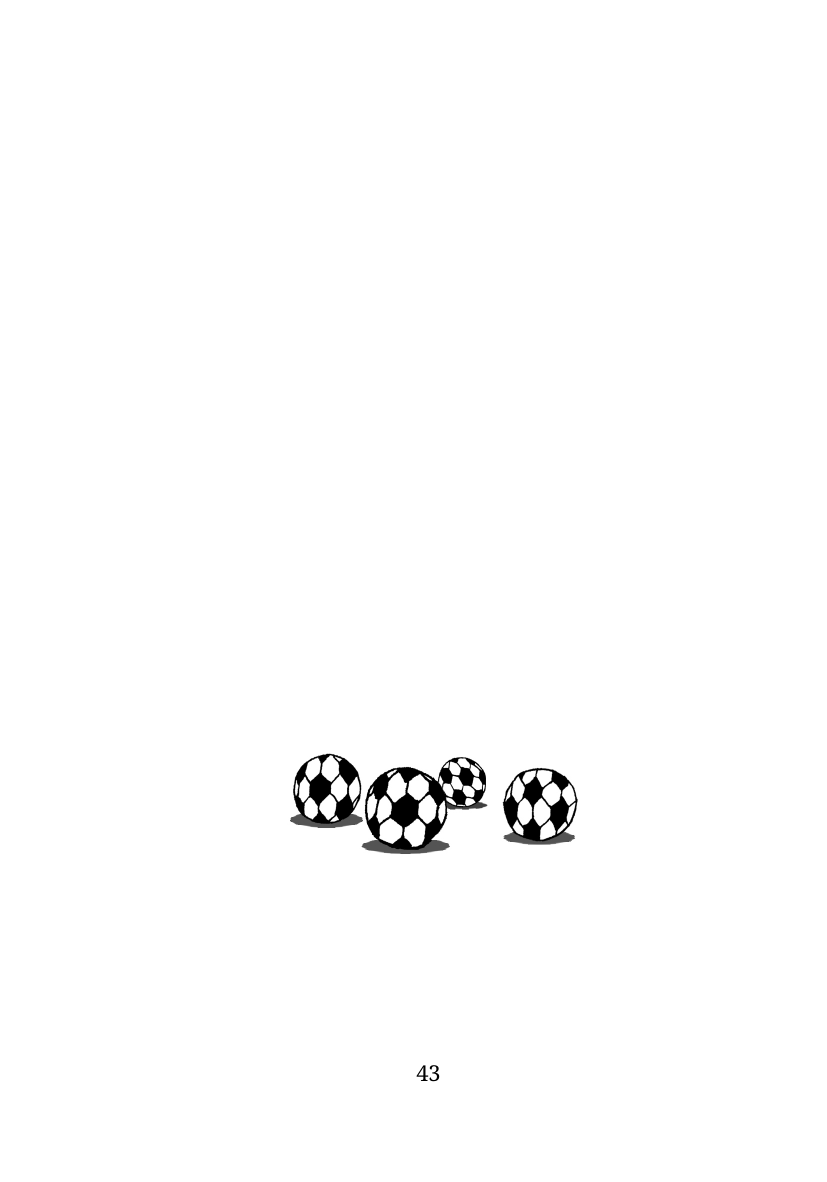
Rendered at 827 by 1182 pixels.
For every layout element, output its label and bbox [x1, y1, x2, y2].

picture [283, 736, 590, 862]
